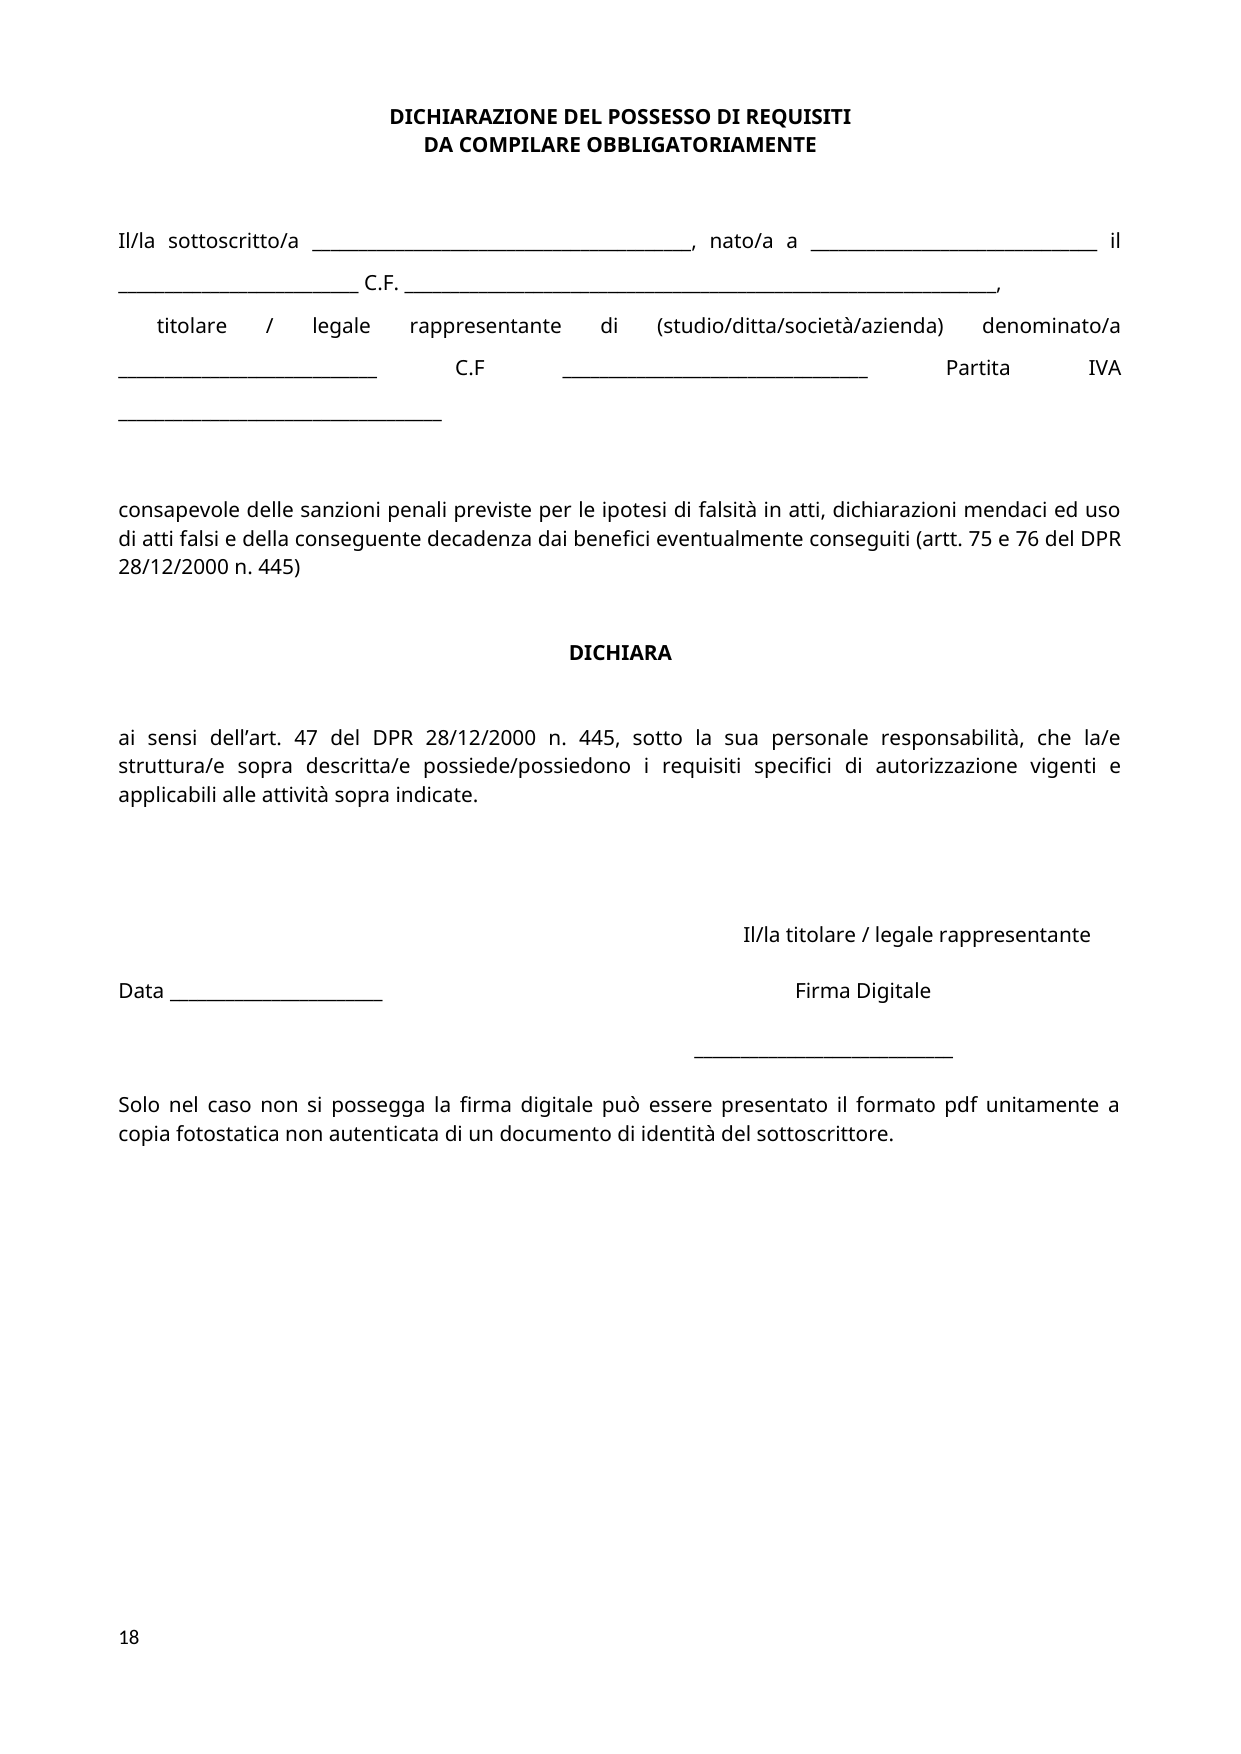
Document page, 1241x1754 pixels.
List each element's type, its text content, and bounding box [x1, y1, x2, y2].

text Data _______________________ Firma Digitale [118, 977, 1122, 1005]
text consapevole delle sanzioni penali previste per le ipotesi di falsità in atti, dichiarazioni mendaci ed uso di atti falsi e della conseguente decadenza dai benefici eventualmente conseguiti (artt. 75 e 76 del DPR 28/12/2000 n. 445) [118, 496, 1122, 581]
text ____________________________ [118, 1033, 1122, 1062]
text ai sensi dell’art. 47 del DPR 28/12/2000 n. 445, sotto la sua personale responsabilità, che la/e struttura/e sopra descritta/e possiede/possiedono i requisiti specifici di autorizzazione vigenti e applicabili alle attività sopra indicate. [118, 723, 1122, 808]
text DA COMPILARE OBBLIGATORIAMENTE [118, 131, 1122, 159]
text Il/la sottoscritto/a _________________________________________, nato/a a _______________________________ il __________________________ C.F. ________________________________________________________________, [118, 226, 1122, 297]
text titolare / legale rappresentante di (studio/ditta/società/azienda) denominato/a ____________________________ C.F _________________________________ Partita IVA ___________________________________ [118, 311, 1122, 424]
text Il/la titolare / legale rappresentante [118, 919, 1122, 948]
text Solo nel caso non si possegga la firma digitale può essere presentato il formato pdf unitamente a copia fotostatica non autenticata di un documento di identità del sottoscrittore. [118, 1090, 1122, 1147]
text DICHIARA [118, 638, 1122, 666]
subtitle DICHIARAZIONE DEL POSSESSO DI REQUISITI [118, 102, 1122, 131]
